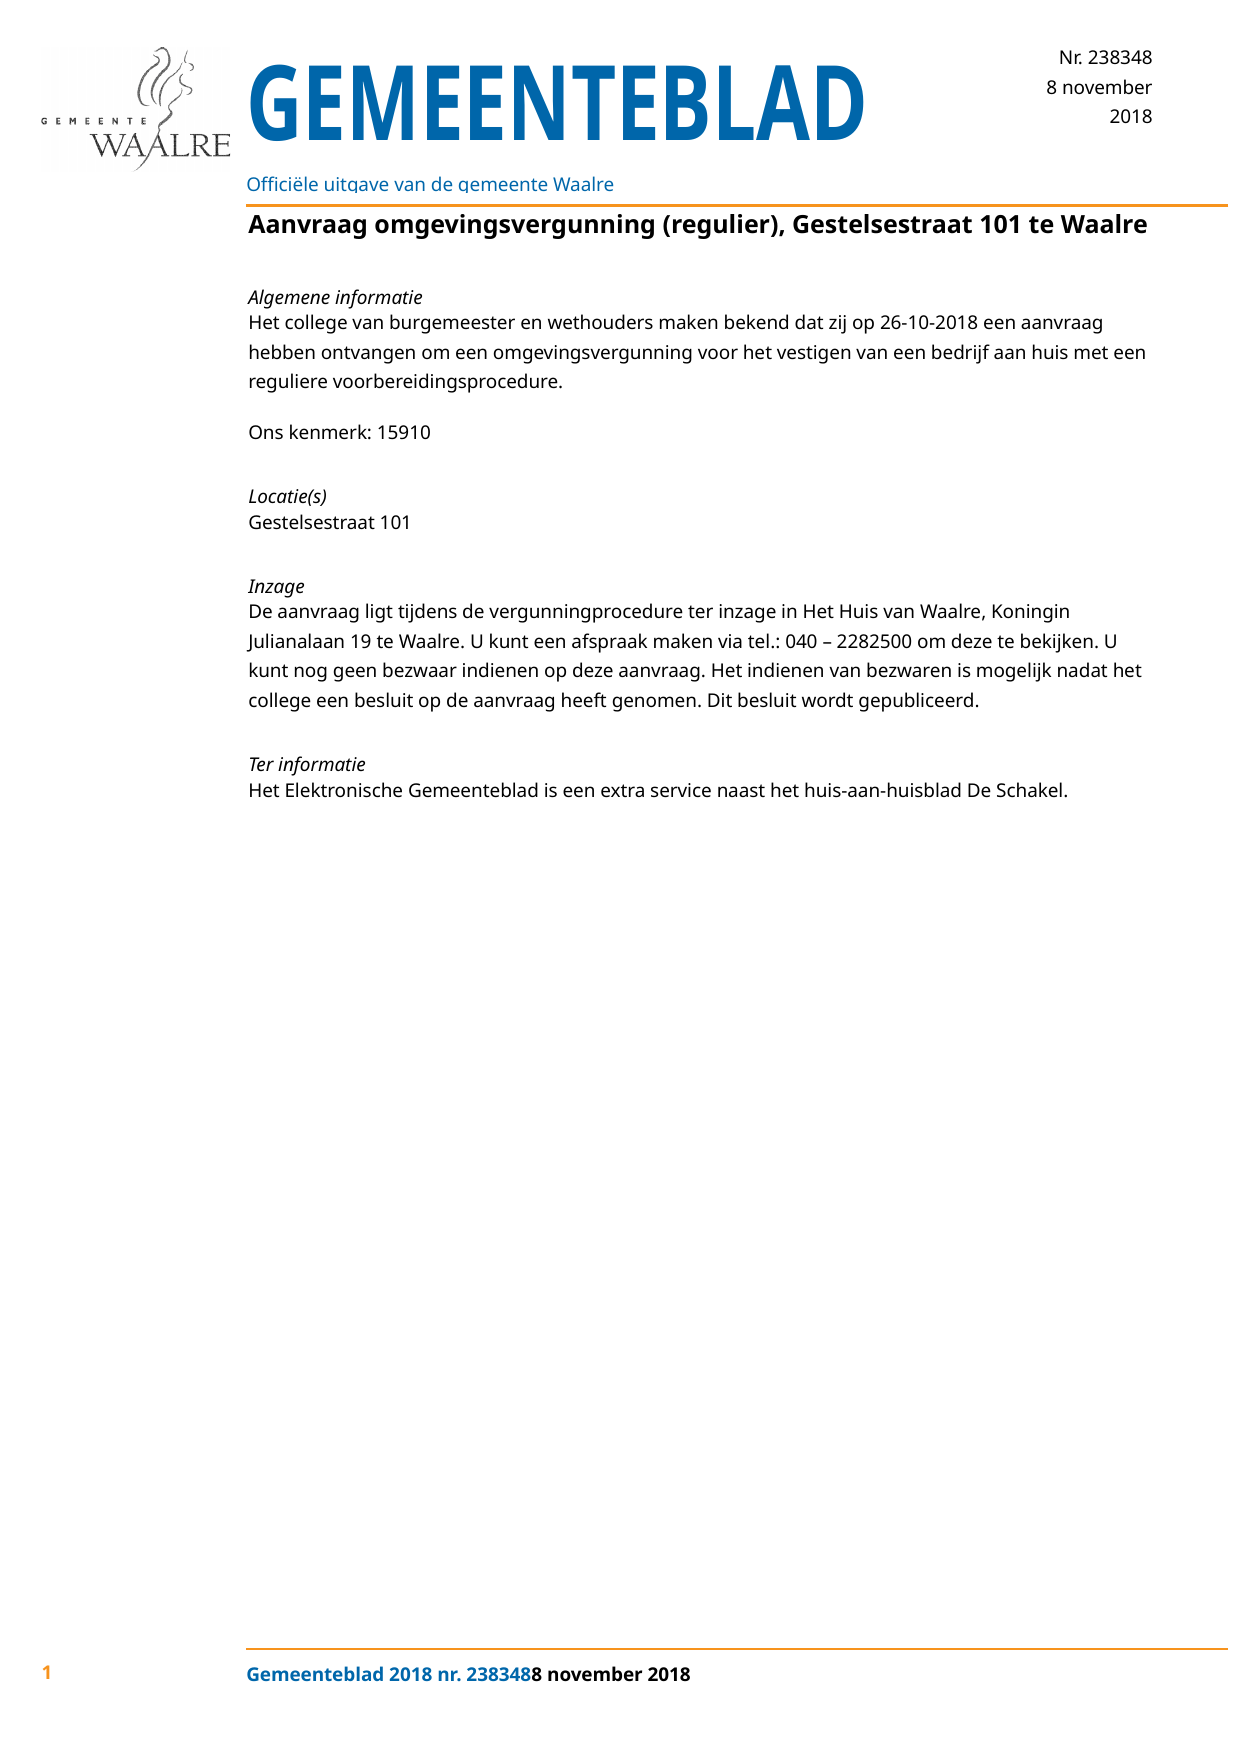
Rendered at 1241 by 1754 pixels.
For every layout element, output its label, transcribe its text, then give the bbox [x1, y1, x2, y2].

text Locatie(s) [248, 483, 1152, 509]
text Algemene informatie [248, 284, 1152, 309]
text De aanvraag ligt tijdens de vergunningprocedure ter inzage in Het Huis van Waalre, Koningin Julianalaan 19 te Waalre. U kunt een afspraak maken via tel.: 040 – 2282500 om deze te bekijken. U kunt nog geen bezwaar indienen op deze aanvraag. Het indienen van bezwaren is mogelijk nadat het college een besluit op de aanvraag heeft genomen. Dit besluit wordt gepubliceerd. [248, 598, 1152, 713]
text Ons kenmerk: 15910 [248, 419, 1152, 445]
text Gestelsestraat 101 [248, 509, 1152, 534]
text Aanvraag omgevingsvergunning (regulier), Gestelsestraat 101 te Waalre [248, 207, 1152, 241]
picture [41, 47, 231, 172]
text Inzage [248, 573, 1152, 598]
text Ter informatie [248, 751, 1152, 777]
text Het college van burgemeester en wethouders maken bekend dat zij op 26-10-2018 een aanvraag hebben ontvangen om een omgevingsvergunning voor het vestigen van een bedrijf aan huis met een reguliere voorbereidingsprocedure. [248, 309, 1152, 394]
text Het Elektronische Gemeenteblad is een extra service naast het huis-aan-huisblad De Schakel. [248, 777, 1152, 803]
